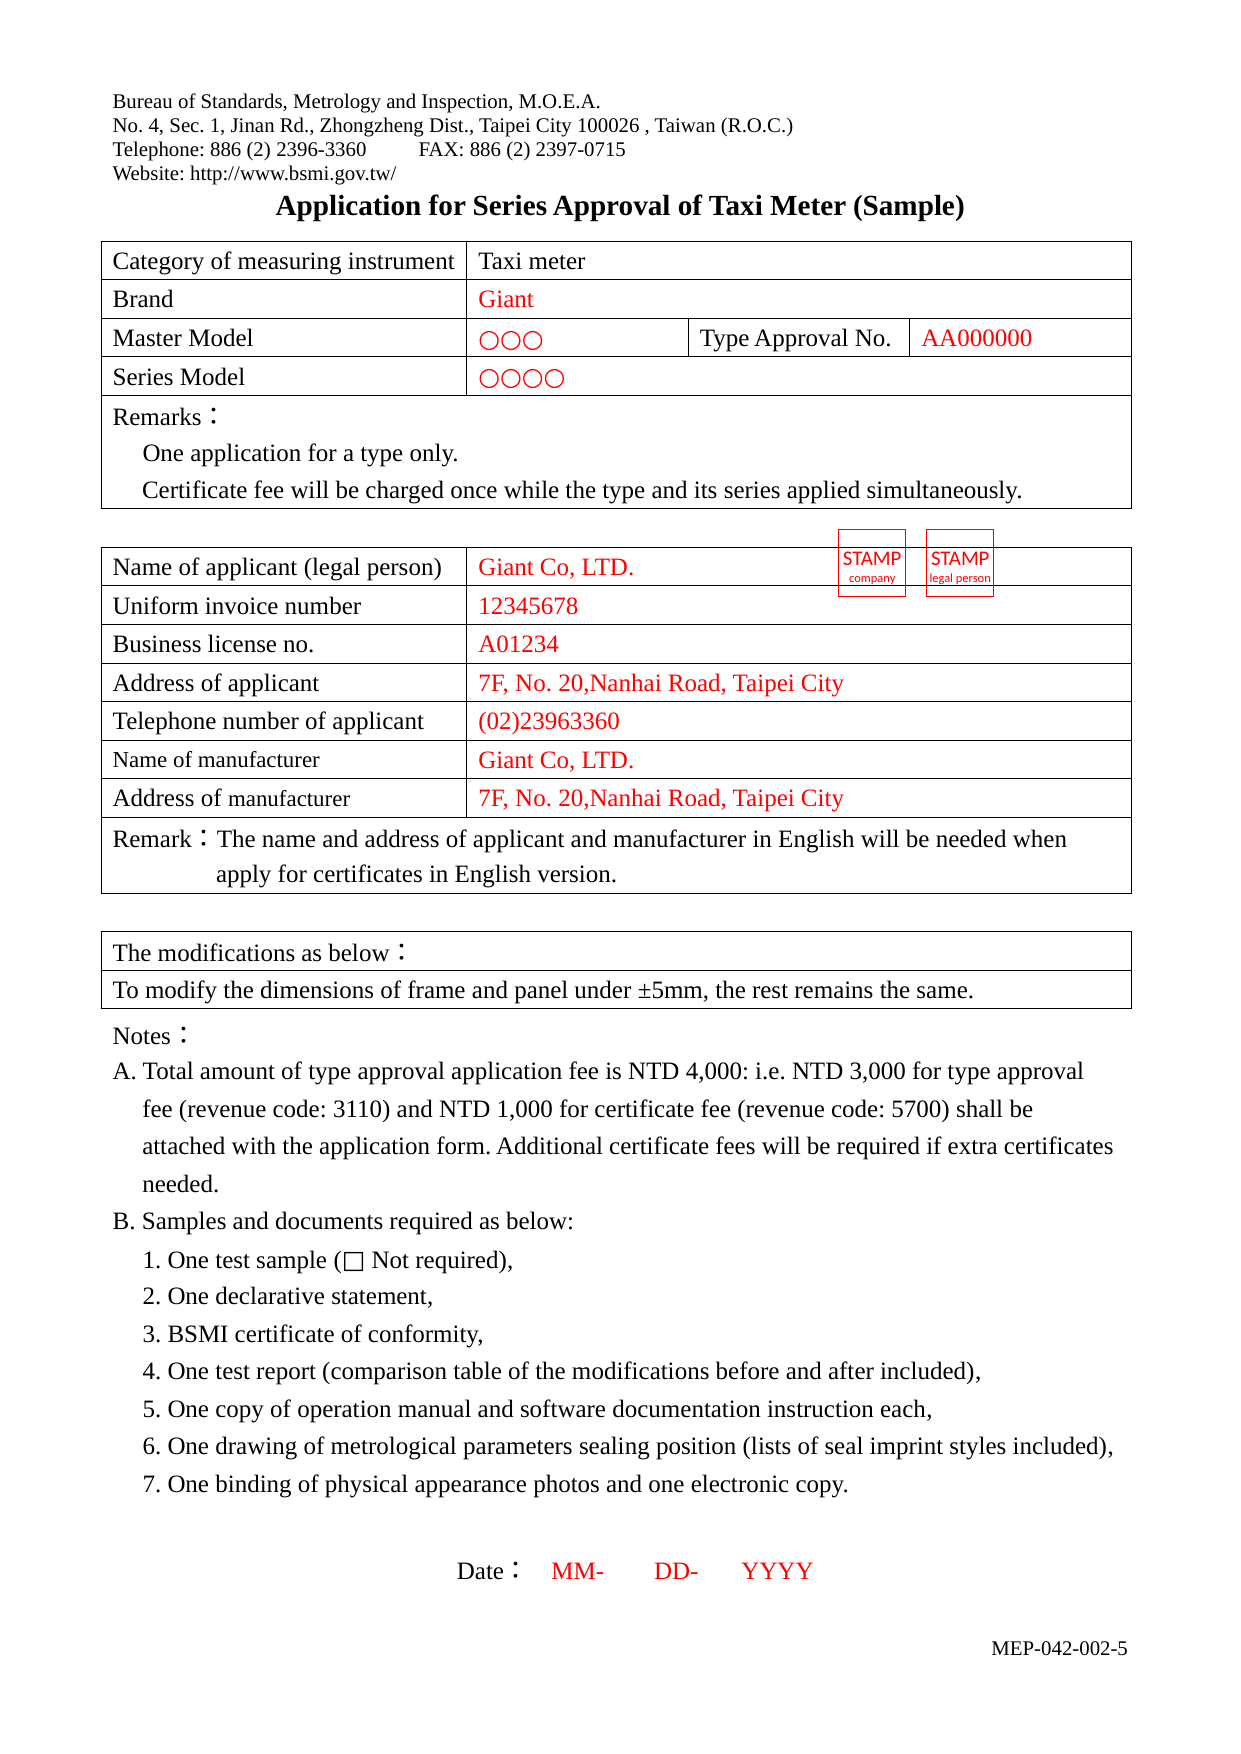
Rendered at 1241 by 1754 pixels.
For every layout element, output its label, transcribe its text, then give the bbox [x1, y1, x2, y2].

text Application for Series Approval of Taxi Meter (Sample) [112, 186, 1128, 224]
table_cell 7F, No. 20,Nanhai Road, Taipei City [467, 779, 1131, 817]
table_header Giant Co, LTD. [839, 548, 905, 585]
table_cell Address of applicant [102, 664, 466, 701]
table_header Category of measuring instrument [102, 242, 466, 279]
text 7. One binding of physical appearance photos and one electronic copy. [142, 1464, 1128, 1502]
table_cell Giant Co, LTD. [467, 741, 1131, 778]
text Notes： [112, 1014, 1128, 1052]
table_cell Remark：The name and address of applicant and manufacturer in English will be needed when apply for certificates in English version. [102, 818, 1131, 893]
table_cell Series Model [102, 357, 466, 395]
table_cell Address of manufacturer [102, 779, 466, 817]
table_header Name of applicant (legal person) [102, 548, 466, 585]
table_cell ○○○ [467, 319, 688, 356]
table_header Giant Co, LTD. [467, 548, 838, 585]
text B. Samples and documents required as below: [112, 1202, 1128, 1239]
table_cell ○○○○ [467, 357, 1131, 395]
text Date： MM- DD- YYYY [142, 1550, 1128, 1587]
table_cell AA000000 [910, 319, 1131, 356]
text A. Total amount of type approval application fee is NTD 4,000: i.e. NTD 3,000 for type approval fee (revenue code: 3110) and NTD 1,000 for certificate fee (revenue code: 5700) shall be attached with the application form. Additional certificate fees will be required if extra certificates needed. [112, 1052, 1119, 1202]
table_cell Remarks： One application for a type only. Certificate fee will be charged once while the type and its series applied simultaneously. [102, 396, 1131, 508]
text 3. BSMI certificate of conformity, [142, 1314, 1128, 1352]
table_cell To modify the dimensions of frame and panel under ±5mm, the rest remains the same. [102, 971, 1131, 1008]
table_cell 7F, No. 20,Nanhai Road, Taipei City [467, 664, 1131, 701]
text 6. One drawing of metrological parameters sealing position (lists of seal imprint styles included), [142, 1427, 1128, 1464]
table_cell Type Approval No. [689, 319, 909, 356]
table_cell Uniform invoice number [102, 586, 466, 624]
text 5. One copy of operation manual and software documentation instruction each, [142, 1389, 1128, 1427]
table_header Taxi meter [467, 242, 1131, 279]
table_cell Giant [467, 280, 1131, 318]
table_cell 12345678 [467, 586, 1131, 624]
text 4. One test report (comparison table of the modifications before and after included), [142, 1352, 1128, 1389]
table_cell Master Model [102, 319, 466, 356]
table_cell Name of manufacturer [102, 741, 466, 778]
table_header Giant Co, LTD. [927, 548, 993, 585]
table_cell Brand [102, 280, 466, 318]
table_cell Business license no. [102, 625, 466, 662]
table_cell A01234 [467, 625, 1131, 662]
table_cell Telephone number of applicant [102, 702, 466, 739]
table_header Giant Co, LTD. [906, 548, 926, 585]
table_header Giant Co, LTD. [994, 548, 1131, 585]
table_cell (02)23963360 [467, 702, 1131, 739]
text 1. One test sample (□ Not required), [142, 1239, 1128, 1277]
text 2. One declarative statement, [142, 1277, 1128, 1314]
table_header The modifications as below： [102, 932, 1131, 970]
